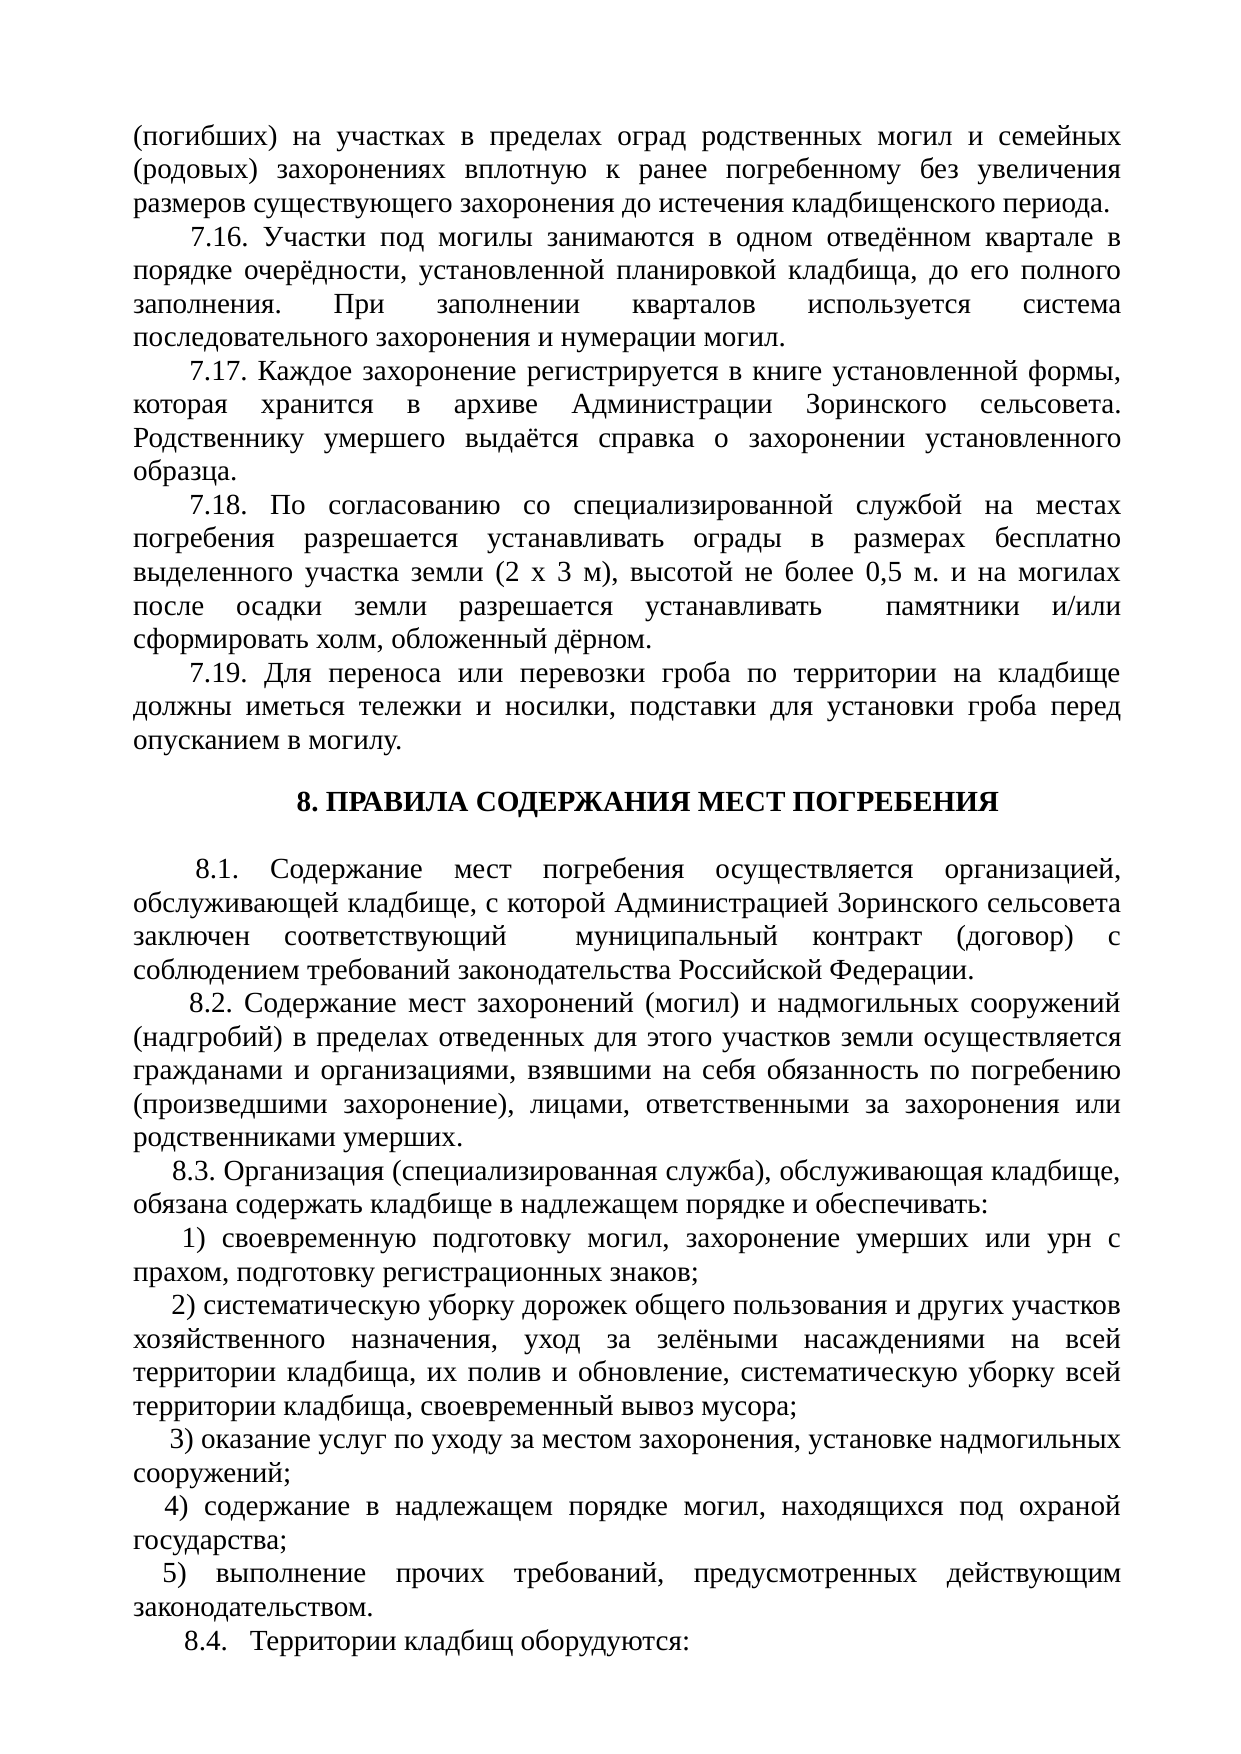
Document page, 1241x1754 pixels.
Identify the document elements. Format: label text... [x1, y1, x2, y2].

text 4) содержание в надлежащем порядке могил, находящихся под охраной государства; [133, 1488, 1122, 1556]
text 5) выполнение прочих требований, предусмотренных действующим законодательством. [133, 1556, 1122, 1623]
text 2) систематическую уборку дорожек общего пользования и других участков хозяйственного назначения, уход за зелёными насаждениями на всей территории кладбища, их полив и обновление, систематическую уборку всей территории кладбища, своевременный вывоз мусора; [133, 1287, 1122, 1421]
text 8.3. Организация (специализированная служба), обслуживающая кладбище, обязана содержать кладбище в надлежащем порядке и обеспечивать: [133, 1153, 1122, 1220]
text 7.17. Каждое захоронение регистрируется в книге установленной формы, которая хранится в архиве Администрации Зоринского сельсовета. Родственнику умершего выдаётся справка о захоронении установленного образца. [133, 353, 1122, 487]
text 8.2. Содержание мест захоронений (могил) и надмогильных сооружений (надгробий) в пределах отведенных для этого участков земли осуществляется гражданами и организациями, взявшими на себя обязанность по погребению (произведшими захоронение), лицами, ответственными за захоронения или родственниками умерших. [133, 985, 1122, 1153]
text 8. ПРАВИЛА СОДЕРЖАНИЯ МЕСТ ПОГРЕБЕНИЯ [133, 784, 1122, 818]
text (погибших) на участках в пределах оград родственных могил и семейных (родовых) захоронениях вплотную к ранее погребенному без увеличения размеров существующего захоронения до истечения кладбищенского периода. [133, 118, 1122, 219]
text 7.18. По согласованию со специализированной службой на местах погребения разрешается устанавливать ограды в размерах бесплатно выделенного участка земли (2 х 3 м), высотой не более 0,5 м. и на могилах после осадки земли разрешается устанавливать памятники и/или сформировать холм, обложенный дёрном. [133, 487, 1122, 655]
text 8.1. Содержание мест погребения осуществляется организацией, обслуживающей кладбище, с которой Администрацией Зоринского сельсовета заключен соответствующий муниципальный контракт (договор) с соблюдением требований законодательства Российской Федерации. [133, 851, 1122, 985]
text 7.19. Для переноса или перевозки гроба по территории на кладбище должны иметься тележки и носилки, подставки для установки гроба перед опусканием в могилу. [133, 655, 1122, 755]
text 7.16. Участки под могилы занимаются в одном отведённом квартале в порядке очерёдности, установленной планировкой кладбища, до его полного заполнения. При заполнении кварталов используется система последовательного захоронения и нумерации могил. [133, 219, 1122, 353]
text 3) оказание услуг по уходу за местом захоронения, установке надмогильных сооружений; [133, 1421, 1122, 1488]
text 1) своевременную подготовку могил, захоронение умерших или урн с прахом, подготовку регистрационных знаков; [133, 1220, 1122, 1287]
list 8.4. Территории кладбищ оборудуются: [133, 1623, 1122, 1656]
